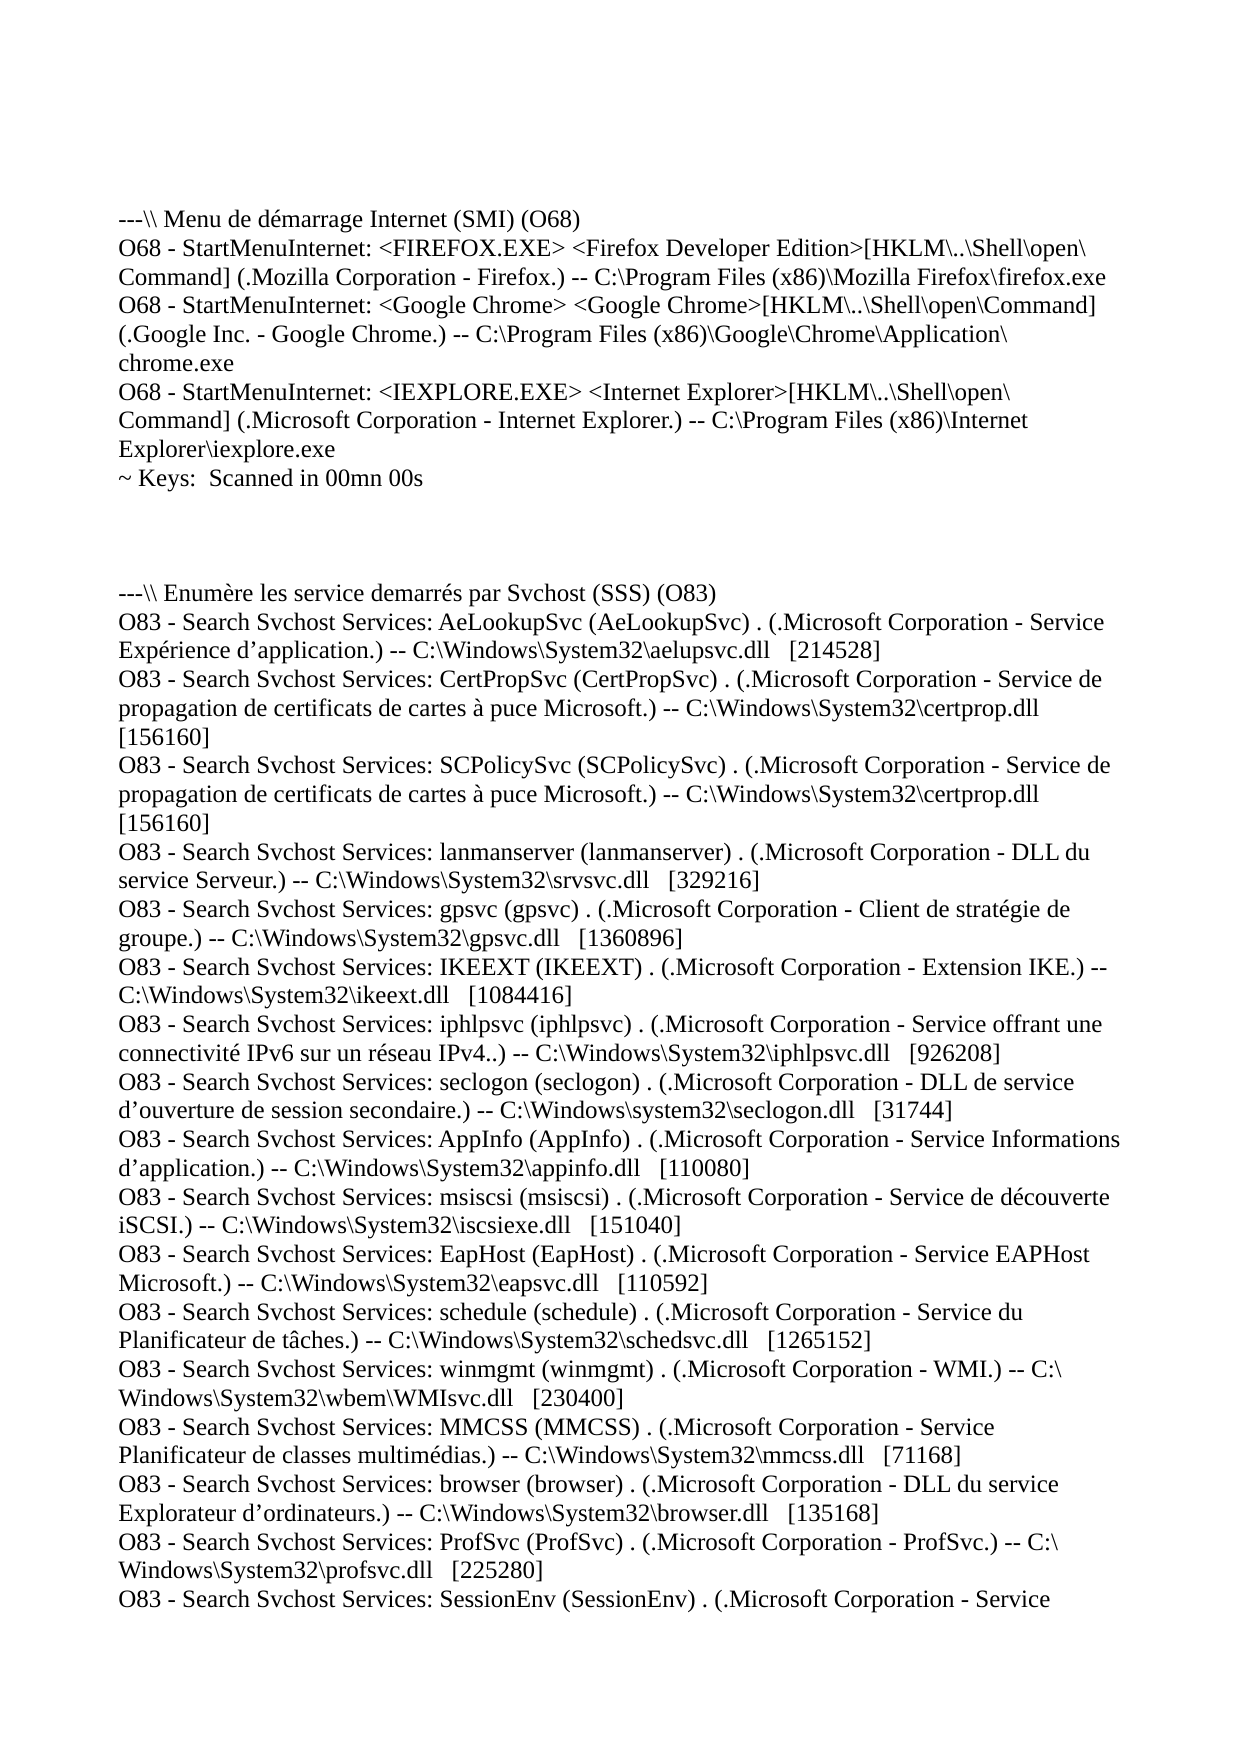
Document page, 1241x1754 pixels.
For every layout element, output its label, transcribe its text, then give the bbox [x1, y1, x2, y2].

text O83 - Search Svchost Services: schedule (schedule) . (.Microsoft Corporation - Service du Planificateur de tâches.) -- C:\Windows\System32\schedsvc.dll [1265152] [118, 1297, 1122, 1354]
text O83 - Search Svchost Services: AeLookupSvc (AeLookupSvc) . (.Microsoft Corporation - Service Expérience d’application.) -- C:\Windows\System32\aelupsvc.dll [214528] [118, 607, 1122, 664]
text O83 - Search Svchost Services: seclogon (seclogon) . (.Microsoft Corporation - DLL de service d’ouverture de session secondaire.) -- C:\Windows\system32\seclogon.dll [31744] [118, 1067, 1122, 1124]
text O83 - Search Svchost Services: iphlpsvc (iphlpsvc) . (.Microsoft Corporation - Service offrant une connectivité IPv6 sur un réseau IPv4..) -- C:\Windows\System32\iphlpsvc.dll [926208] [118, 1009, 1122, 1067]
text O83 - Search Svchost Services: ProfSvc (ProfSvc) . (.Microsoft Corporation - ProfSvc.) -- C:\Windows\System32\profsvc.dll [225280] [118, 1527, 1122, 1584]
text O83 - Search Svchost Services: CertPropSvc (CertPropSvc) . (.Microsoft Corporation - Service de propagation de certificats de cartes à puce Microsoft.) -- C:\Windows\System32\certprop.dll [156160] [118, 664, 1122, 751]
text O83 - Search Svchost Services: MMCSS (MMCSS) . (.Microsoft Corporation - Service Planificateur de classes multimédias.) -- C:\Windows\System32\mmcss.dll [71168] [118, 1412, 1122, 1469]
text ~ Keys: Scanned in 00mn 00s [118, 463, 1122, 492]
text O83 - Search Svchost Services: winmgmt (winmgmt) . (.Microsoft Corporation - WMI.) -- C:\Windows\System32\wbem\WMIsvc.dll [230400] [118, 1354, 1122, 1412]
text ---\\ Enumère les service demarrés par Svchost (SSS) (O83) [118, 578, 1122, 607]
text O68 - StartMenuInternet: <Google Chrome> <Google Chrome>[HKLM\..\Shell\open\Command] (.Google Inc. - Google Chrome.) -- C:\Program Files (x86)\Google\Chrome\Application\chrome.exe [118, 291, 1122, 377]
text O83 - Search Svchost Services: gpsvc (gpsvc) . (.Microsoft Corporation - Client de stratégie de groupe.) -- C:\Windows\System32\gpsvc.dll [1360896] [118, 894, 1122, 952]
text O83 - Search Svchost Services: browser (browser) . (.Microsoft Corporation - DLL du service Explorateur d’ordinateurs.) -- C:\Windows\System32\browser.dll [135168] [118, 1469, 1122, 1527]
text O83 - Search Svchost Services: IKEEXT (IKEEXT) . (.Microsoft Corporation - Extension IKE.) -- C:\Windows\System32\ikeext.dll [1084416] [118, 952, 1122, 1009]
text O68 - StartMenuInternet: <IEXPLORE.EXE> <Internet Explorer>[HKLM\..\Shell\open\Command] (.Microsoft Corporation - Internet Explorer.) -- C:\Program Files (x86)\Internet Explorer\iexplore.exe [118, 377, 1122, 463]
text O83 - Search Svchost Services: EapHost (EapHost) . (.Microsoft Corporation - Service EAPHost Microsoft.) -- C:\Windows\System32\eapsvc.dll [110592] [118, 1239, 1122, 1297]
text O68 - StartMenuInternet: <FIREFOX.EXE> <Firefox Developer Edition>[HKLM\..\Shell\open\Command] (.Mozilla Corporation - Firefox.) -- C:\Program Files (x86)\Mozilla Firefox\firefox.exe [118, 233, 1122, 291]
text O83 - Search Svchost Services: SCPolicySvc (SCPolicySvc) . (.Microsoft Corporation - Service de propagation de certificats de cartes à puce Microsoft.) -- C:\Windows\System32\certprop.dll [156160] [118, 751, 1122, 837]
text O83 - Search Svchost Services: lanmanserver (lanmanserver) . (.Microsoft Corporation - DLL du service Serveur.) -- C:\Windows\System32\srvsvc.dll [329216] [118, 837, 1122, 894]
text O83 - Search Svchost Services: SessionEnv (SessionEnv) . (.Microsoft Corporation - Service [118, 1584, 1122, 1613]
text O83 - Search Svchost Services: msiscsi (msiscsi) . (.Microsoft Corporation - Service de découverte iSCSI.) -- C:\Windows\System32\iscsiexe.dll [151040] [118, 1182, 1122, 1239]
text O83 - Search Svchost Services: AppInfo (AppInfo) . (.Microsoft Corporation - Service Informations d’application.) -- C:\Windows\System32\appinfo.dll [110080] [118, 1124, 1122, 1182]
text ---\\ Menu de démarrage Internet (SMI) (O68) [118, 204, 1122, 233]
